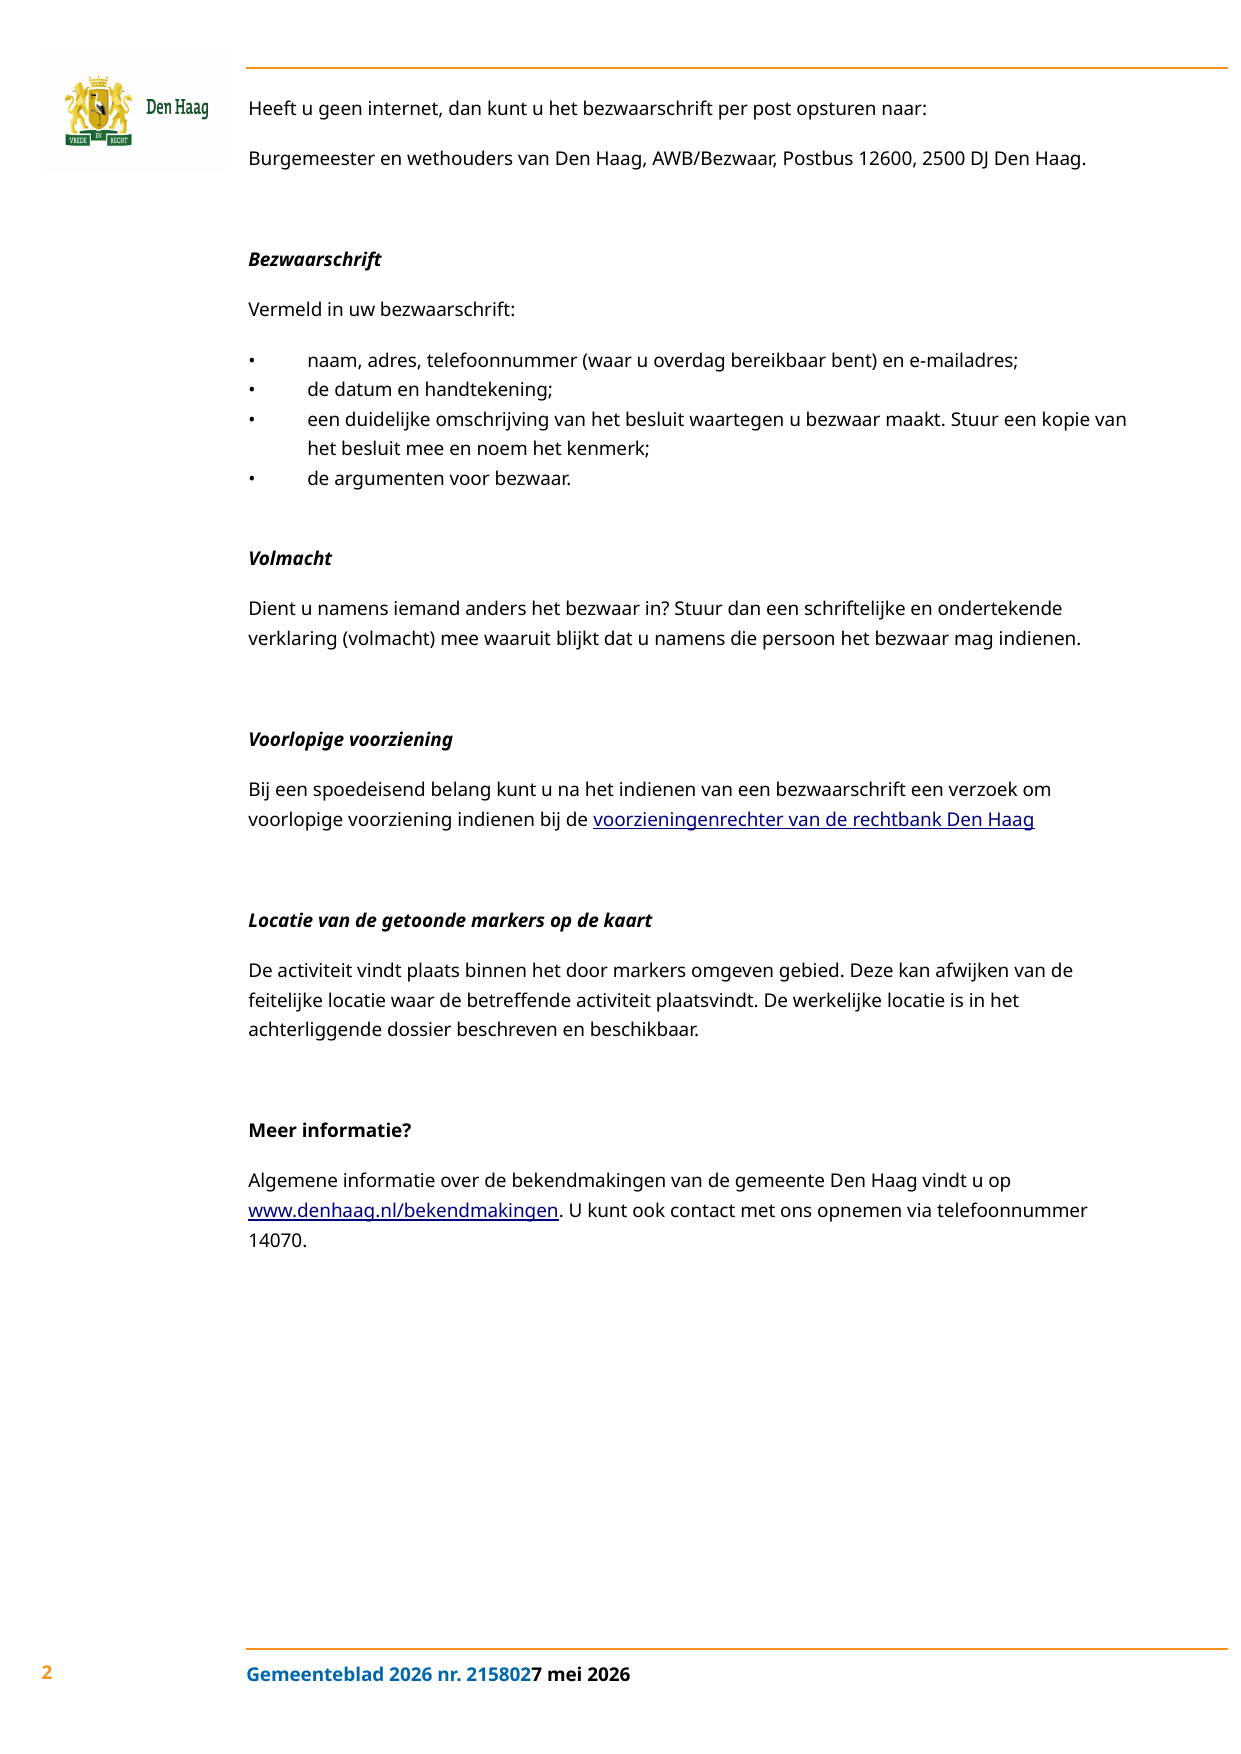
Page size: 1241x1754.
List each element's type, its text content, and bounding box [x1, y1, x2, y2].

text Heeft u geen internet, dan kunt u het bezwaarschrift per post opsturen naar: [248, 95, 1152, 121]
picture [41, 47, 231, 172]
text Dient u namens iemand anders het bezwaar in? Stuur dan een schriftelijke en ondertekende verklaring (volmacht) mee waaruit blijkt dat u namens die persoon het bezwaar mag indienen. [248, 596, 1152, 651]
text De activiteit vindt plaats binnen het door markers omgeven gebied. Deze kan afwijken van de feitelijke locatie waar de betreffende activiteit plaatsvindt. De werkelijke locatie is in het achterliggende dossier beschreven en beschikbaar. [248, 957, 1152, 1042]
text Algemene informatie over de bekendmakingen van de gemeente Den Haag vindt u op www.denhaag.nl/bekendmakingen. U kunt ook contact met ons opnemen via telefoonnummer 14070. [248, 1168, 1152, 1253]
text Locatie van de getoonde markers op de kaart [248, 907, 1152, 933]
text Burgemeester en wethouders van Den Haag, AWB/Bezwaar, Postbus 12600, 2500 DJ Den Haag. [248, 145, 1152, 171]
text Meer informatie? [248, 1117, 1152, 1143]
list de datum en handtekening; [248, 376, 1152, 402]
text Vermeld in uw bezwaarschrift: [248, 296, 1152, 322]
text Voorlopige voorziening [248, 726, 1152, 752]
text Bij een spoedeisend belang kunt u na het indienen van een bezwaarschrift een verzoek om voorlopige voorziening indienen bij de voorzieningenrechter van de rechtbank Den Haag [248, 776, 1152, 832]
text Volmacht [248, 545, 1152, 571]
text Bezwaarschrift [248, 246, 1152, 272]
list de argumenten voor bezwaar. [248, 465, 1152, 491]
list een duidelijke omschrijving van het besluit waartegen u bezwaar maakt. Stuur een kopie van het besluit mee en noem het kenmerk; [248, 406, 1152, 461]
list naam, adres, telefoonnummer (waar u overdag bereikbaar bent) en e-mailadres; [248, 347, 1152, 373]
